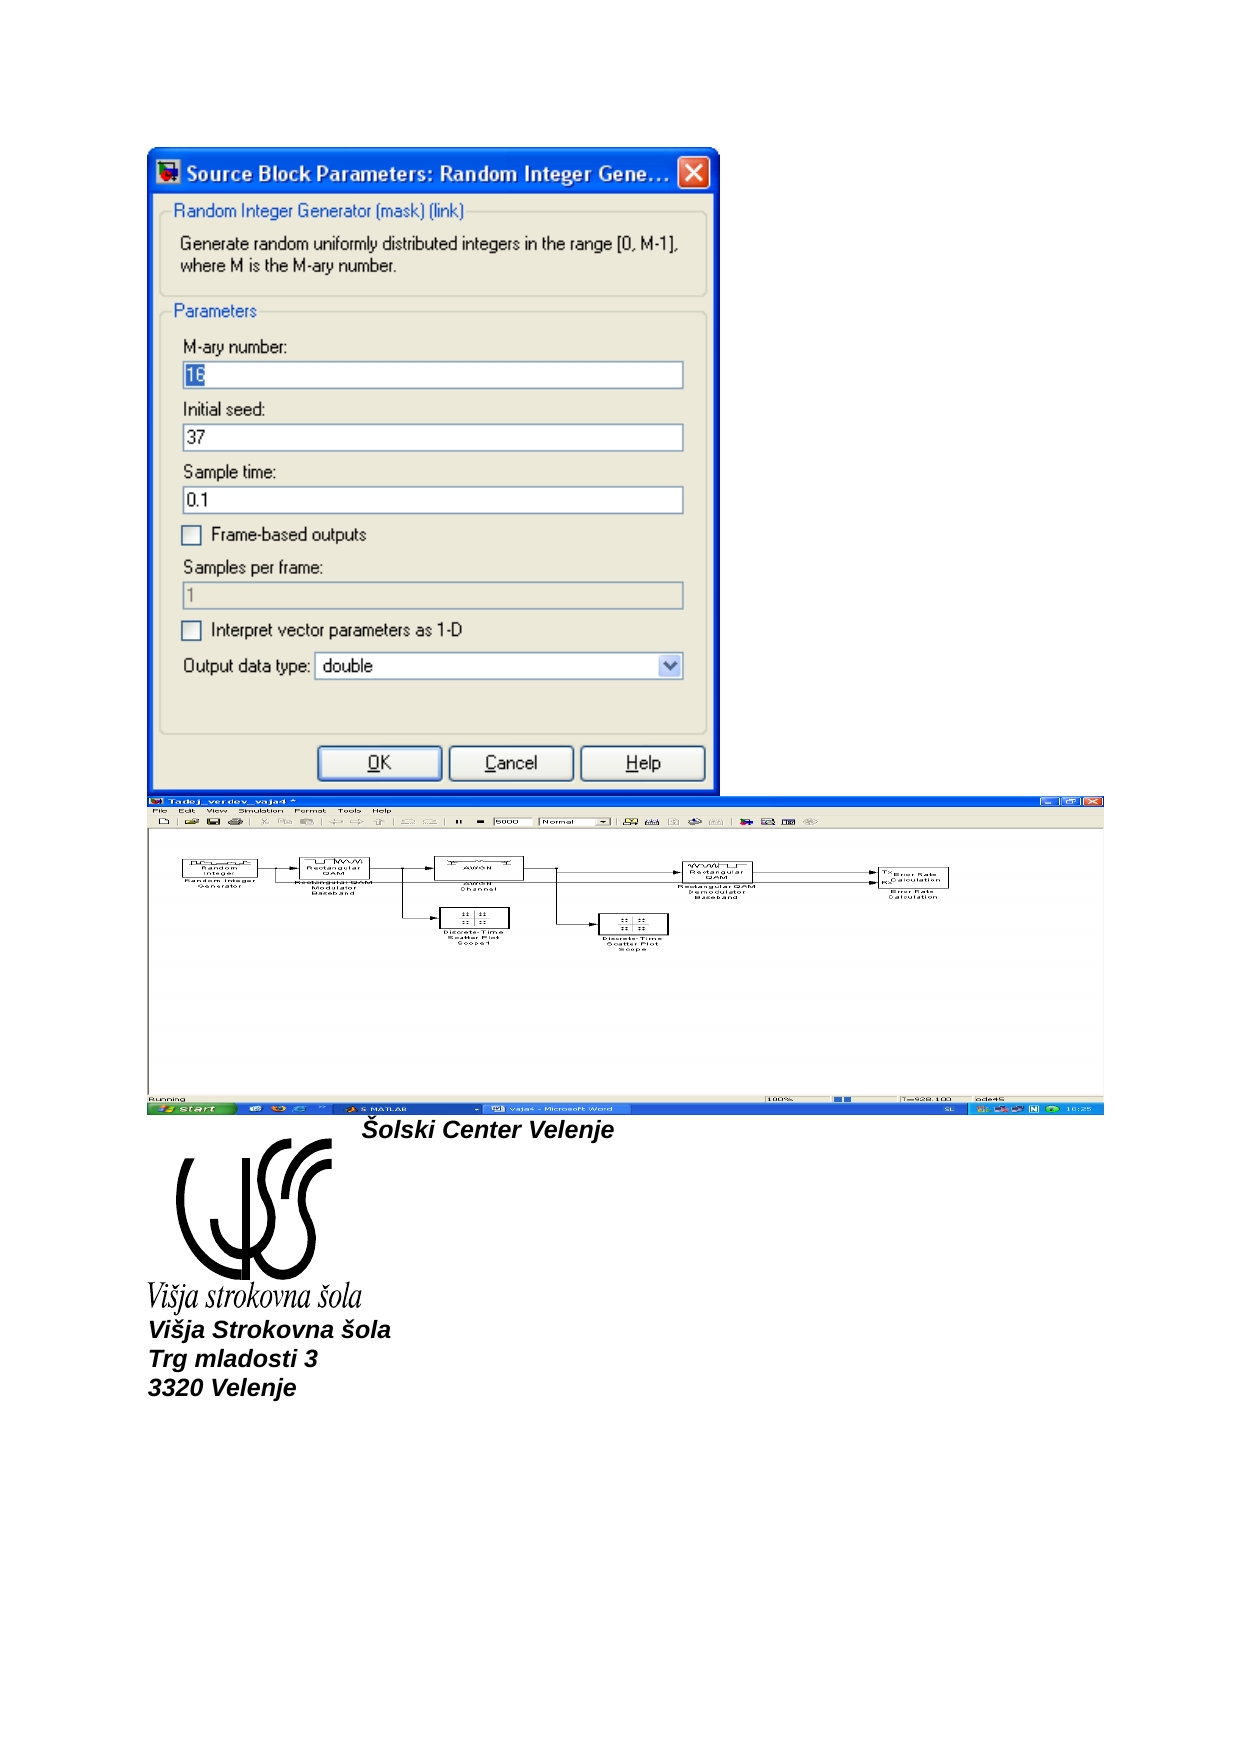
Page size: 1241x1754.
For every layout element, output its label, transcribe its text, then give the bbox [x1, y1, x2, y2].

text Višja Strokovna šola [148, 1315, 1093, 1344]
picture [147, 147, 1104, 1115]
text Šolski Center Velenje [148, 1115, 1093, 1315]
text 3320 Velenje [148, 1373, 1093, 1402]
text Trg mladosti 3 [148, 1344, 1093, 1373]
text Šolski Center Velenje [720, 148, 1093, 796]
